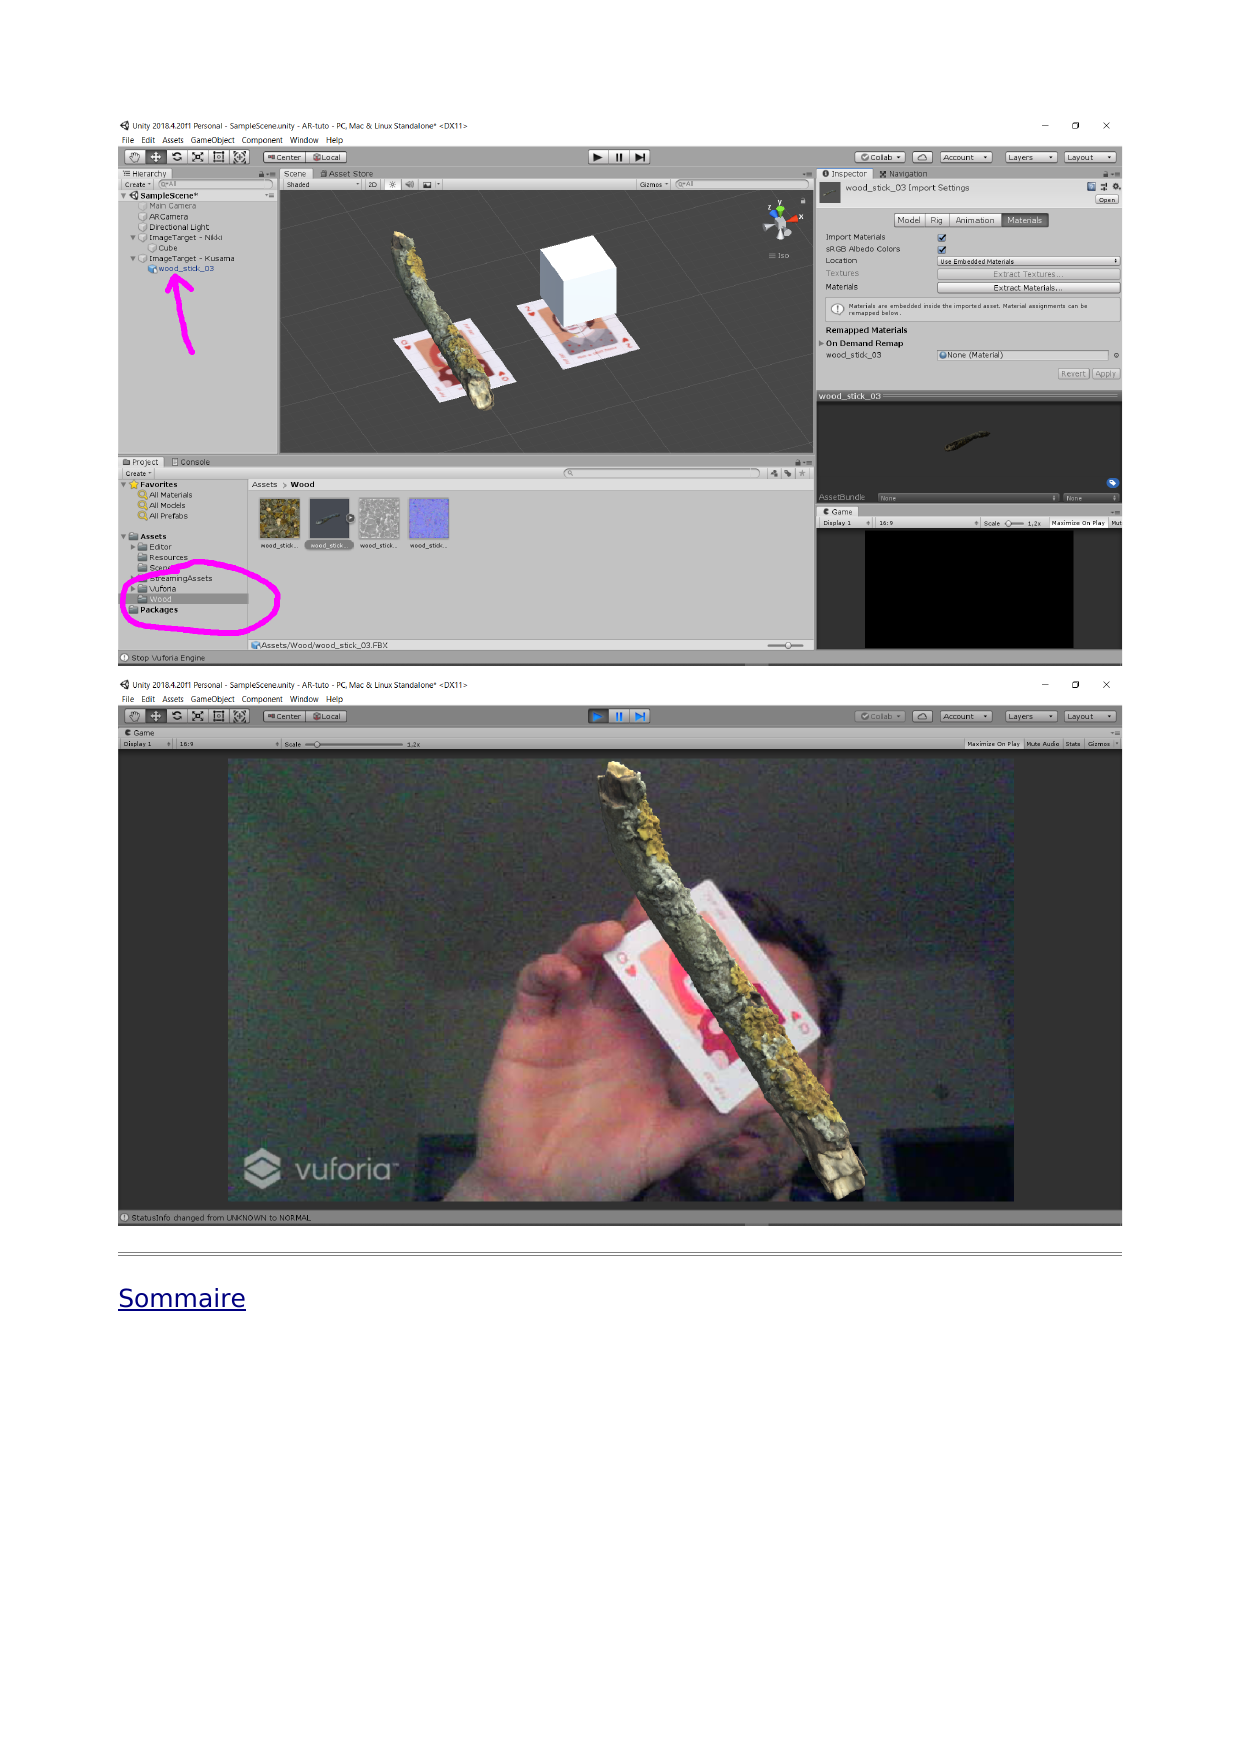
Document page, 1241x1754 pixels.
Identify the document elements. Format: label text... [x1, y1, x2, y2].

picture [118, 118, 1123, 666]
text Sommaire [118, 1284, 1122, 1313]
picture [118, 678, 1123, 1226]
